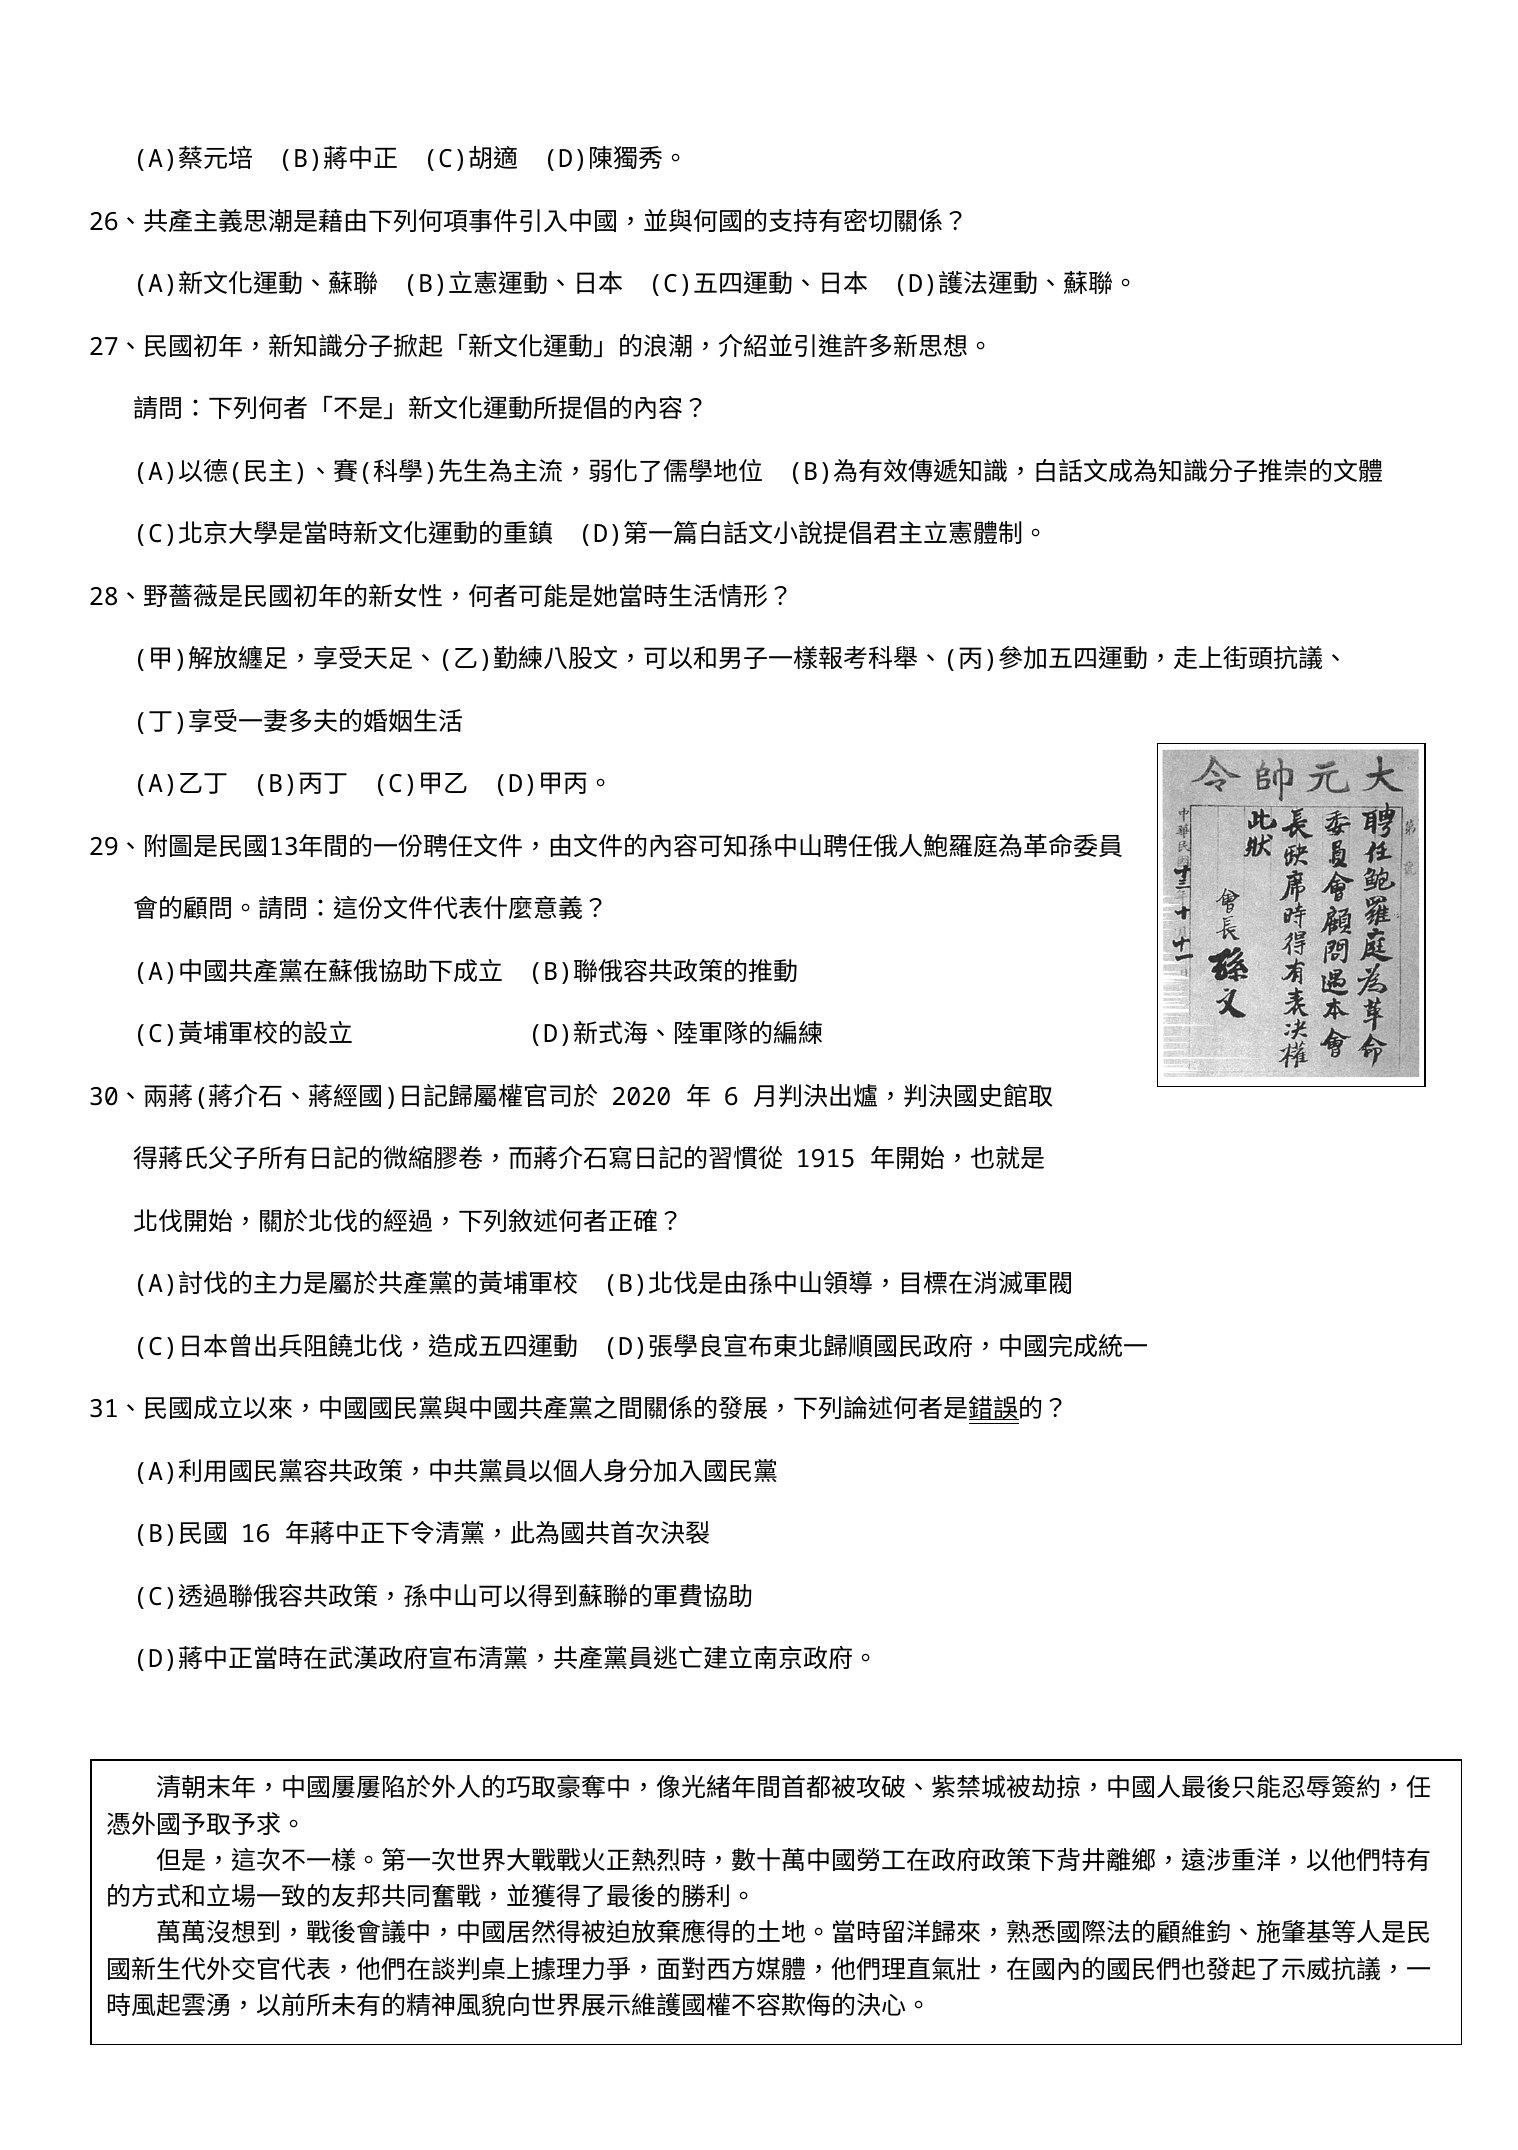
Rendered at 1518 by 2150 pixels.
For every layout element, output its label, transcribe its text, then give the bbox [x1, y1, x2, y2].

text (A)乙丁 (B)丙丁 (C)甲乙 (D)甲丙。 [133, 740, 1429, 802]
text 31、民國成立以來，中國國民黨與中國共產黨之間關係的發展，下列論述何者是錯誤的？ [89, 1365, 1429, 1427]
text (甲)解放纏足，享受天足、(乙)勤練八股文，可以和男子一樣報考科舉、(丙)參加五四運動，走上街頭抗議、 [133, 615, 1429, 677]
text (丁)享受一妻多夫的婚姻生活 [133, 677, 1429, 740]
text (C)黃埔軍校的設立 (D)新式海、陸軍隊的編練 [133, 990, 1157, 1052]
text 萬萬沒想到，戰後會議中，中國居然得被迫放棄應得的土地。當時留洋歸來，熟悉國際法的顧維鈞、施肇基等人是民國新生代外交官代表，他們在談判桌上據理力爭，面對西方媒體，他們理直氣壯，在國內的國民們也發起了示威抗議，一時風起雲湧，以前所未有的精神風貌向世界展示維護國權不容欺侮的決心。 [107, 1913, 1446, 2022]
text 清朝末年，中國屢屢陷於外人的巧取豪奪中，像光緒年間首都被攻破、紫禁城被劫掠，中國人最後只能忍辱簽約，任憑外國予取予求。 [107, 1768, 1446, 1840]
text (C)日本曾出兵阻饒北伐，造成五四運動 (D)張學良宣布東北歸順國民政府，中國完成統一 [133, 1302, 1429, 1365]
text (A)中國共產黨在蘇俄協助下成立 (B)聯俄容共政策的推動 [133, 927, 1157, 990]
text (A)新文化運動、蘇聯 (B)立憲運動、日本 (C)五四運動、日本 (D)護法運動、蘇聯。 [133, 240, 1429, 302]
text 請問：下列何者「不是」新文化運動所提倡的內容？ [133, 365, 1388, 427]
text (B)民國 16 年蔣中正下令清黨，此為國共首次決裂 [133, 1490, 1429, 1552]
text (C)北京大學是當時新文化運動的重鎮 (D)第一篇白話文小說提倡君主立憲體制。 [133, 490, 1429, 552]
text 30、兩蔣(蔣介石、蔣經國)日記歸屬權官司於 2020 年 6 月判決出爐，判決國史館取得蔣氏父子所有日記的微縮膠卷，而蔣介石寫日記的習慣從 1915 年開始，也就是北伐開始，關於北伐的經過，下列敘述何者正確？ [89, 1052, 1063, 1240]
text (A)討伐的主力是屬於共產黨的黃埔軍校 (B)北伐是由孫中山領導，目標在消滅軍閥 [133, 1240, 1429, 1302]
text [1158, 927, 1187, 990]
text 但是，這次不一樣。第一次世界大戰戰火正熱烈時，數十萬中國勞工在政府政策下背井離鄉，遠涉重洋，以他們特有的方式和立場一致的友邦共同奮戰，並獲得了最後的勝利。 [107, 1840, 1446, 1913]
text (A)以德(民主)、賽(科學)先生為主流，弱化了儒學地位 (B)為有效傳遞知識，白話文成為知識分子推崇的文體 [133, 427, 1429, 490]
text (A)蔡元培 (B)蔣中正 (C)胡適 (D)陳獨秀。 [133, 115, 1429, 177]
text 28、野薔薇是民國初年的新女性，何者可能是她當時生活情形？ [89, 552, 1429, 615]
text (C)透過聯俄容共政策，孫中山可以得到蘇聯的軍費協助 [133, 1552, 1429, 1615]
text (A)利用國民黨容共政策，中共黨員以個人身分加入國民黨 [133, 1427, 1429, 1490]
text (D)蔣中正當時在武漢政府宣布清黨，共產黨員逃亡建立南京政府。 [133, 1615, 1429, 1677]
text 27、民國初年，新知識分子掀起「新文化運動」的浪潮，介紹並引進許多新思想。 [89, 302, 1388, 365]
text [1158, 990, 1188, 1052]
text 26、共產主義思潮是藉由下列何項事件引入中國，並與何國的支持有密切關係？ [89, 177, 1429, 240]
text 29、附圖是民國13年間的一份聘任文件，由文件的內容可知孫中山聘任俄人鮑羅庭為革命委員會的顧問。請問：這份文件代表什麼意義？ [89, 802, 1137, 927]
